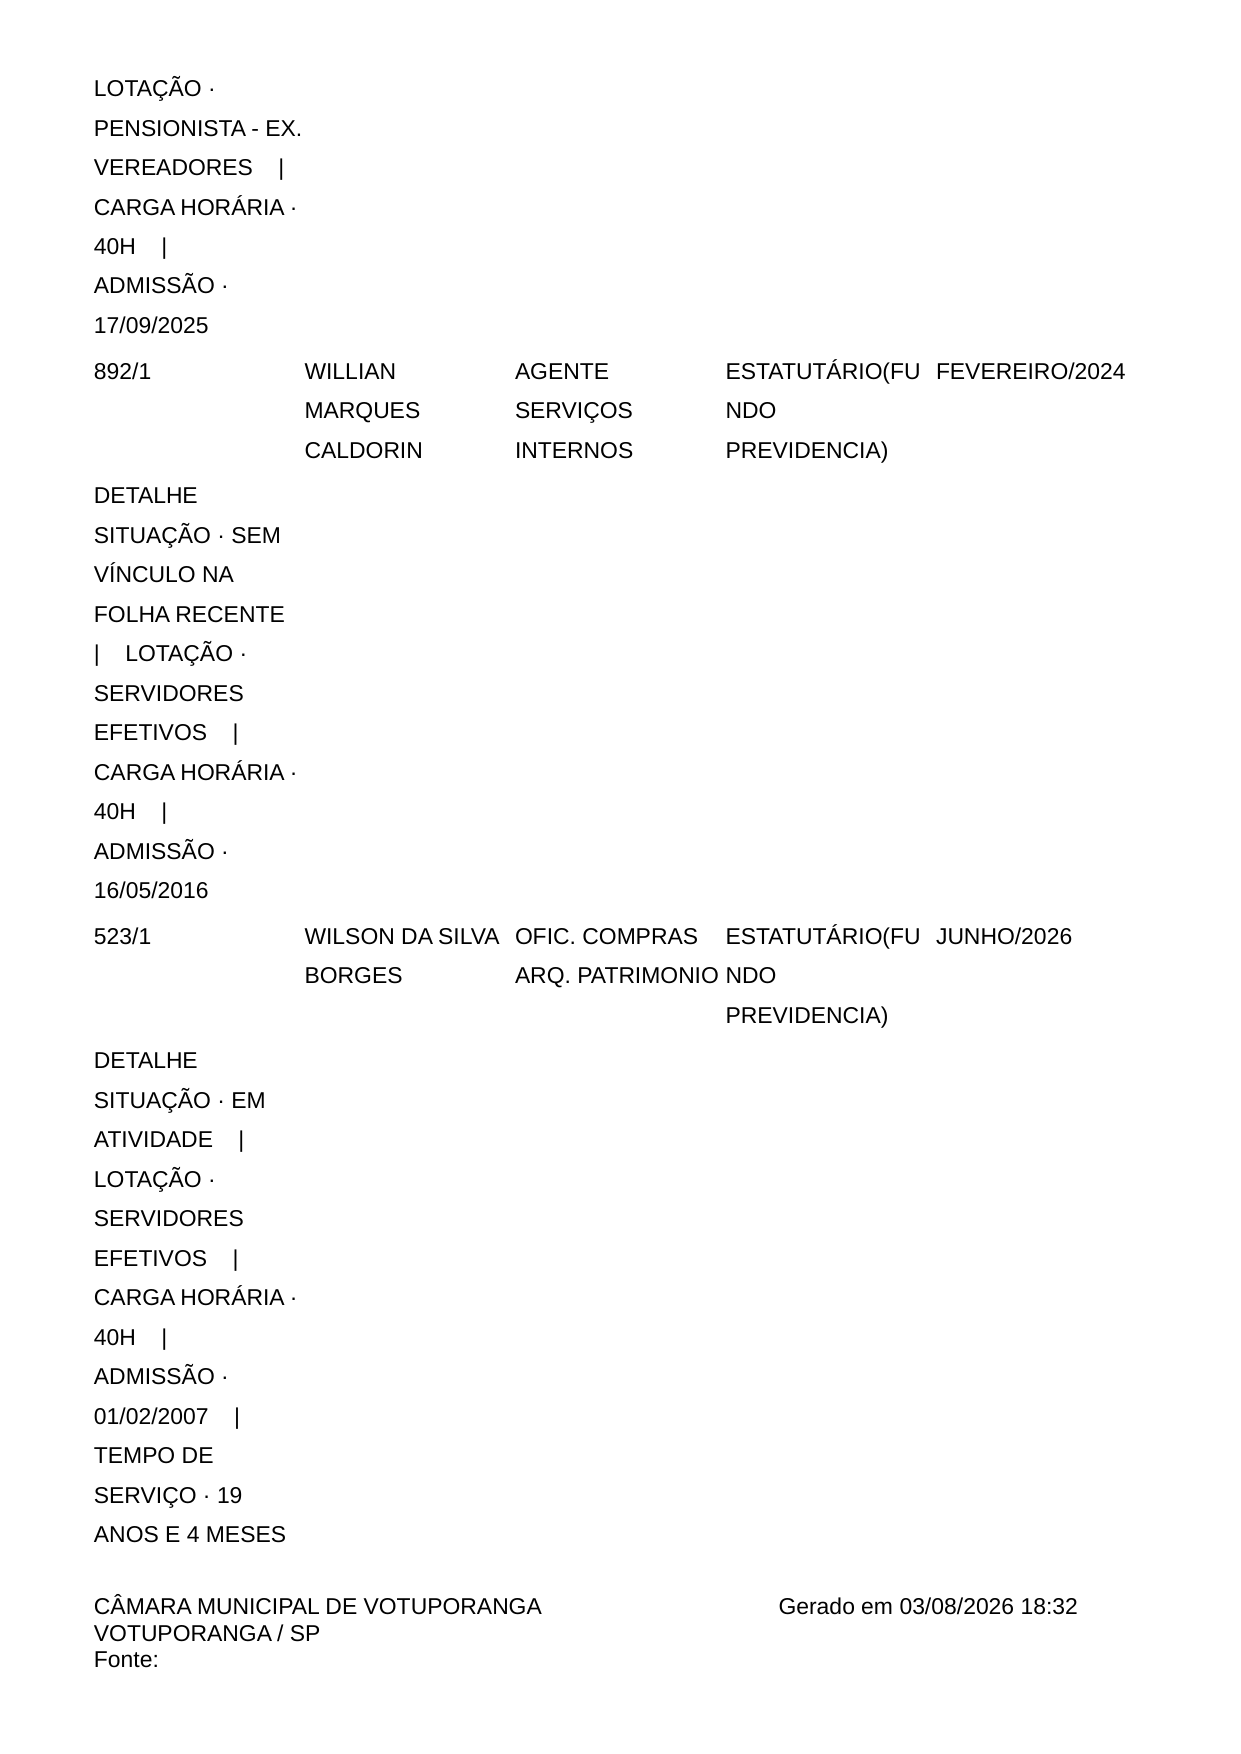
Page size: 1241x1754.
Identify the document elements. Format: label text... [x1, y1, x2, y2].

table_cell DETALHE SITUAÇÃO · EM ATIVIDADE | LOTAÇÃO · SERVIDORES EFETIVOS | CARGA HORÁRIA · 40H | ADMISSÃO · 01/02/2007 | TEMPO DE SERVIÇO · 19 ANOS E 4 MESES [94, 1048, 304, 1567]
table_cell 892/1 [94, 358, 304, 482]
table_cell AGENTE SERVIÇOS INTERNOS [515, 358, 725, 482]
table_cell DETALHE SITUAÇÃO · SEM VÍNCULO NA FOLHA RECENTE | LOTAÇÃO · SERVIDORES EFETIVOS | CARGA HORÁRIA · 40H | ADMISSÃO · 16/05/2016 [94, 482, 304, 923]
table_cell ESTATUTÁRIO(FUNDO PREVIDENCIA) [725, 358, 936, 482]
table_header CÂMARA MUNICIPAL DE VOTUPORANGA VOTUPORANGA / SP Fonte: [94, 1593, 778, 1672]
table_cell LOTAÇÃO · PENSIONISTA - EX. VEREADORES | CARGA HORÁRIA · 40H | ADMISSÃO · 17/09/2025 [94, 75, 304, 358]
table_cell OFIC. COMPRAS ARQ. PATRIMONIO [515, 923, 725, 1047]
table_cell ESTATUTÁRIO(FUNDO PREVIDENCIA) [725, 923, 936, 1047]
table_header Gerado em 03/08/2026 18:32 [778, 1593, 1146, 1672]
table_cell WILLIAN MARQUES CALDORIN [304, 358, 515, 482]
table_cell FEVEREIRO/2024 [936, 358, 1146, 482]
table_cell JUNHO/2026 [936, 923, 1146, 1047]
table_cell WILSON DA SILVA BORGES [304, 923, 515, 1047]
table_cell 523/1 [94, 923, 304, 1047]
